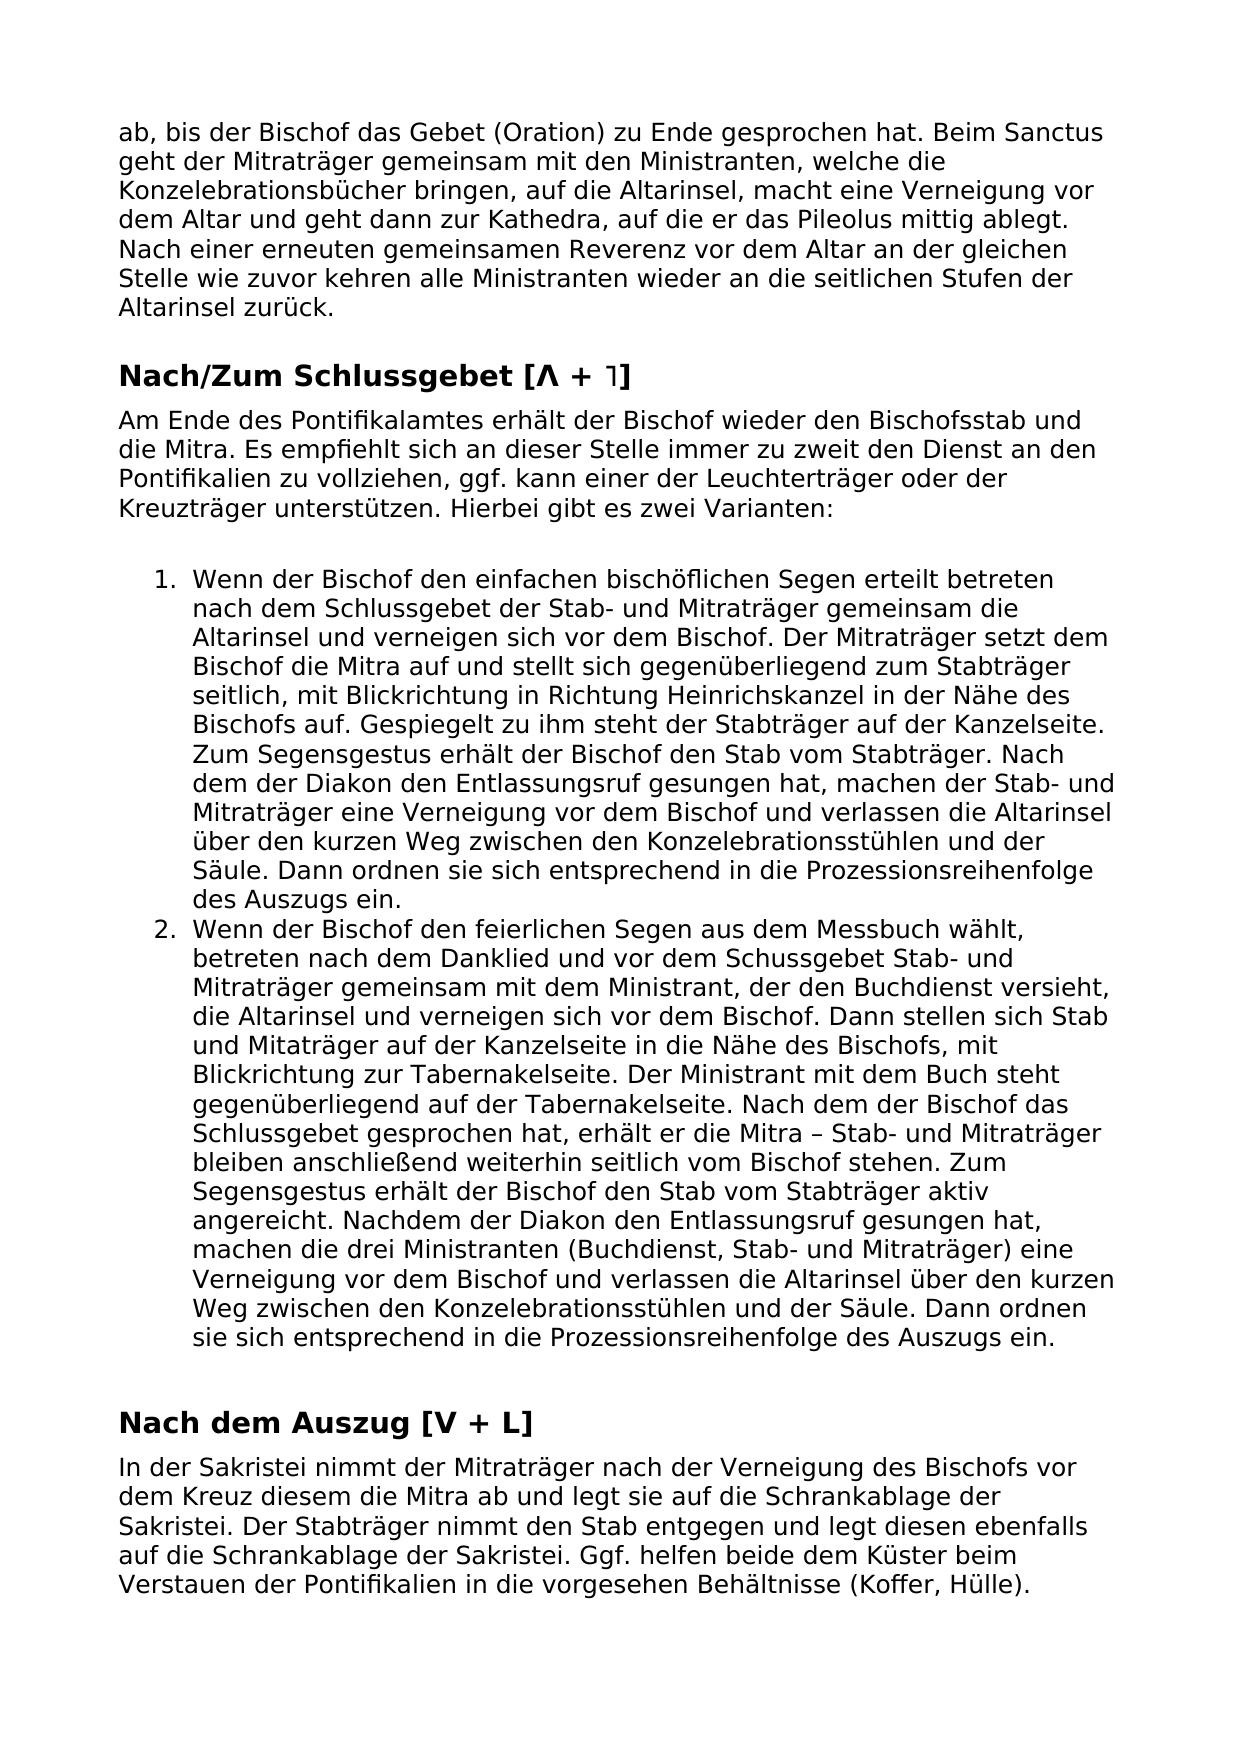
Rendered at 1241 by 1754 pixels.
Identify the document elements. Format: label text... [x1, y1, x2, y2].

subtitle Nach/Zum Schlussgebet [Ʌ + ˥] [118, 360, 1122, 394]
text Am Ende des Pontifikalamtes erhält der Bischof wieder den Bischofsstab und die Mitra. Es empfiehlt sich an dieser Stelle immer zu zweit den Dienst an den Pontifikalien zu vollziehen, ggf. kann einer der Leuchterträger oder der Kreuzträger unterstützen. Hierbei gibt es zwei Varianten: [118, 406, 1122, 523]
text In der Sakristei nimmt der Mitraträger nach der Verneigung des Bischofs vor dem Kreuz diesem die Mitra ab und legt sie auf die Schrankablage der Sakristei. Der Stabträger nimmt den Stab entgegen und legt diesen ebenfalls auf die Schrankablage der Sakristei. Ggf. helfen beide dem Küster beim Verstauen der Pontifikalien in die vorgesehen Behältnisse (Koffer, Hülle). [118, 1453, 1122, 1599]
text ab, bis der Bischof das Gebet (Oration) zu Ende gesprochen hat. Beim Sanctus geht der Mitraträger gemeinsam mit den Ministranten, welche die Konzelebrationsbücher bringen, auf die Altarinsel, macht eine Verneigung vor dem Altar und geht dann zur Kathedra, auf die er das Pileolus mittig ablegt. Nach einer erneuten gemeinsamen Reverenz vor dem Altar an der gleichen Stelle wie zuvor kehren alle Ministranten wieder an die seitlichen Stufen der Altarinsel zurück. [118, 118, 1122, 322]
list Wenn der Bischof den einfachen bischöflichen Segen erteilt betreten nach dem Schlussgebet der Stab- und Mitraträger gemeinsam die Altarinsel und verneigen sich vor dem Bischof. Der Mitraträger setzt dem Bischof die Mitra auf und stellt sich gegenüberliegend zum Stabträger seitlich, mit Blickrichtung in Richtung Heinrichskanzel in der Nähe des Bischofs auf. Gespiegelt zu ihm steht der Stabträger auf der Kanzelseite. Zum Segensgestus erhält der Bischof den Stab vom Stabträger. Nach dem der Diakon den Entlassungsruf gesungen hat, machen der Stab- und Mitraträger eine Verneigung vor dem Bischof und verlassen die Altarinsel über den kurzen Weg zwischen den Konzelebrationsstühlen und der Säule. Dann ordnen sie sich entsprechend in die Prozessionsreihenfolge des Auszugs ein. [177, 565, 1122, 915]
subtitle Nach dem Auszug [V + L] [118, 1407, 1122, 1441]
list Wenn der Bischof den feierlichen Segen aus dem Messbuch wählt, betreten nach dem Danklied und vor dem Schussgebet Stab- und Mitraträger gemeinsam mit dem Ministrant, der den Buchdienst versieht, die Altarinsel und verneigen sich vor dem Bischof. Dann stellen sich Stab und Mitaträger auf der Kanzelseite in die Nähe des Bischofs, mit Blickrichtung zur Tabernakelseite. Der Ministrant mit dem Buch steht gegenüberliegend auf der Tabernakelseite. Nach dem der Bischof das Schlussgebet gesprochen hat, erhält er die Mitra – Stab- und Mitraträger bleiben anschließend weiterhin seitlich vom Bischof stehen. Zum Segensgestus erhält der Bischof den Stab vom Stabträger aktiv angereicht. Nachdem der Diakon den Entlassungsruf gesungen hat, machen die drei Ministranten (Buchdienst, Stab- und Mitraträger) eine Verneigung vor dem Bischof und verlassen die Altarinsel über den kurzen Weg zwischen den Konzelebrationsstühlen und der Säule. Dann ordnen sie sich entsprechend in die Prozessionsreihenfolge des Auszugs ein. [177, 915, 1122, 1352]
